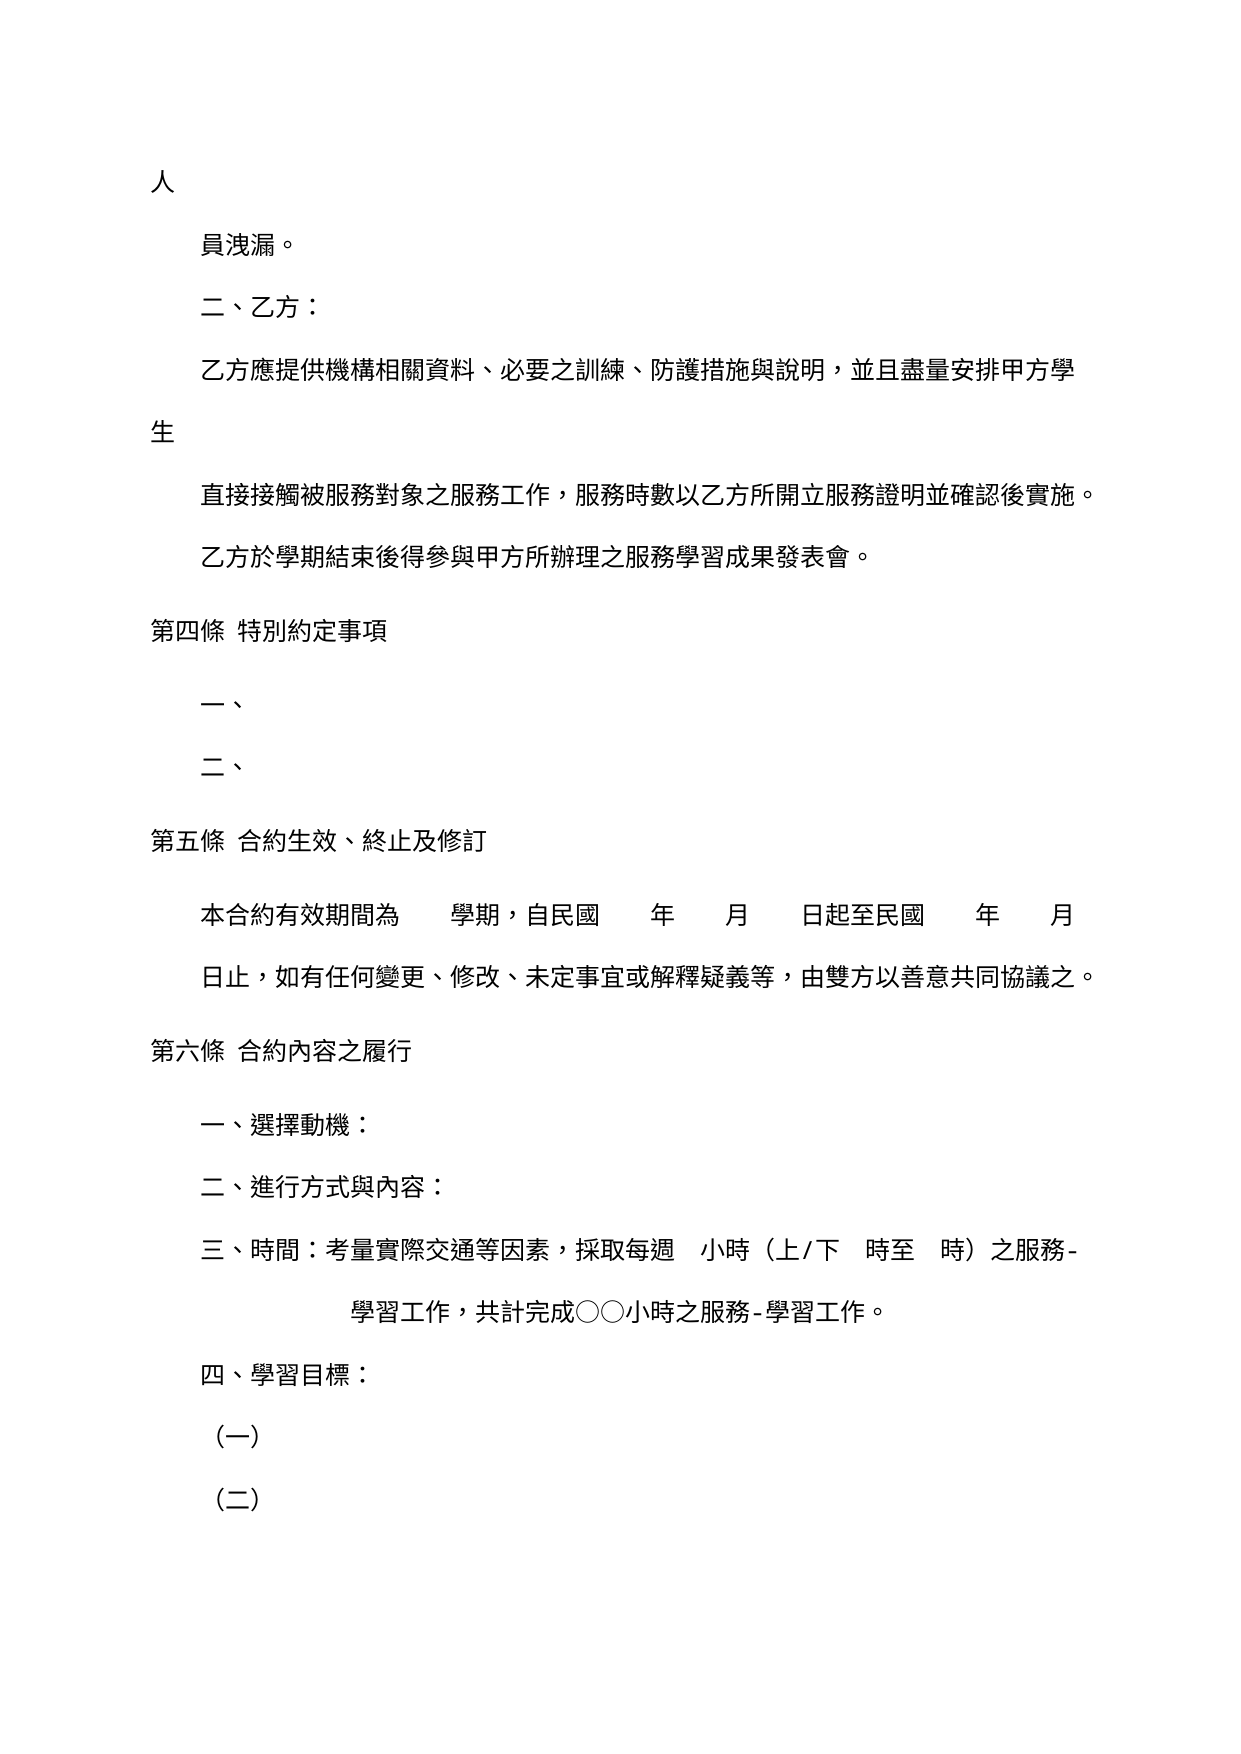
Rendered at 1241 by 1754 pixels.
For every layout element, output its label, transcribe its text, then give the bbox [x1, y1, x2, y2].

text 一、選擇動機： [150, 1082, 1087, 1144]
text （二） [150, 1457, 1087, 1519]
text 學習工作，共計完成○○小時之服務-學習工作。 [150, 1269, 1087, 1332]
text 員洩漏。 [150, 202, 1087, 264]
text 乙方應提供機構相關資料、必要之訓練、防護措施與說明，並且盡量安排甲方學生 [150, 327, 1087, 452]
text 乙方於學期結束後得參與甲方所辦理之服務學習成果發表會。 [150, 514, 1087, 577]
text 二、乙方： [150, 264, 1087, 327]
text 第四條 特別約定事項 [150, 588, 1087, 651]
text 日止，如有任何變更、修改、未定事宜或解釋疑義等，由雙方以善意共同協議之。 [150, 934, 1087, 997]
text 二、進行方式與內容： [150, 1144, 1087, 1207]
text 人 [150, 139, 1087, 202]
text 二、 [150, 724, 1087, 787]
text 四、學習目標： [150, 1332, 1087, 1394]
text 本合約有效期間為 學期，自民國 年 月 日起至民國 年 月 [150, 872, 1087, 934]
text 一、 [150, 662, 1087, 724]
text （一） [150, 1394, 1087, 1457]
text 第六條 合約內容之履行 [150, 1008, 1087, 1071]
text 第五條 合約生效、終止及修訂 [150, 798, 1087, 861]
text 三、時間：考量實際交通等因素，採取每週 小時（上/下 時至 時）之服務- [150, 1207, 1087, 1269]
text 直接接觸被服務對象之服務工作，服務時數以乙方所開立服務證明並確認後實施。 [150, 452, 1087, 514]
